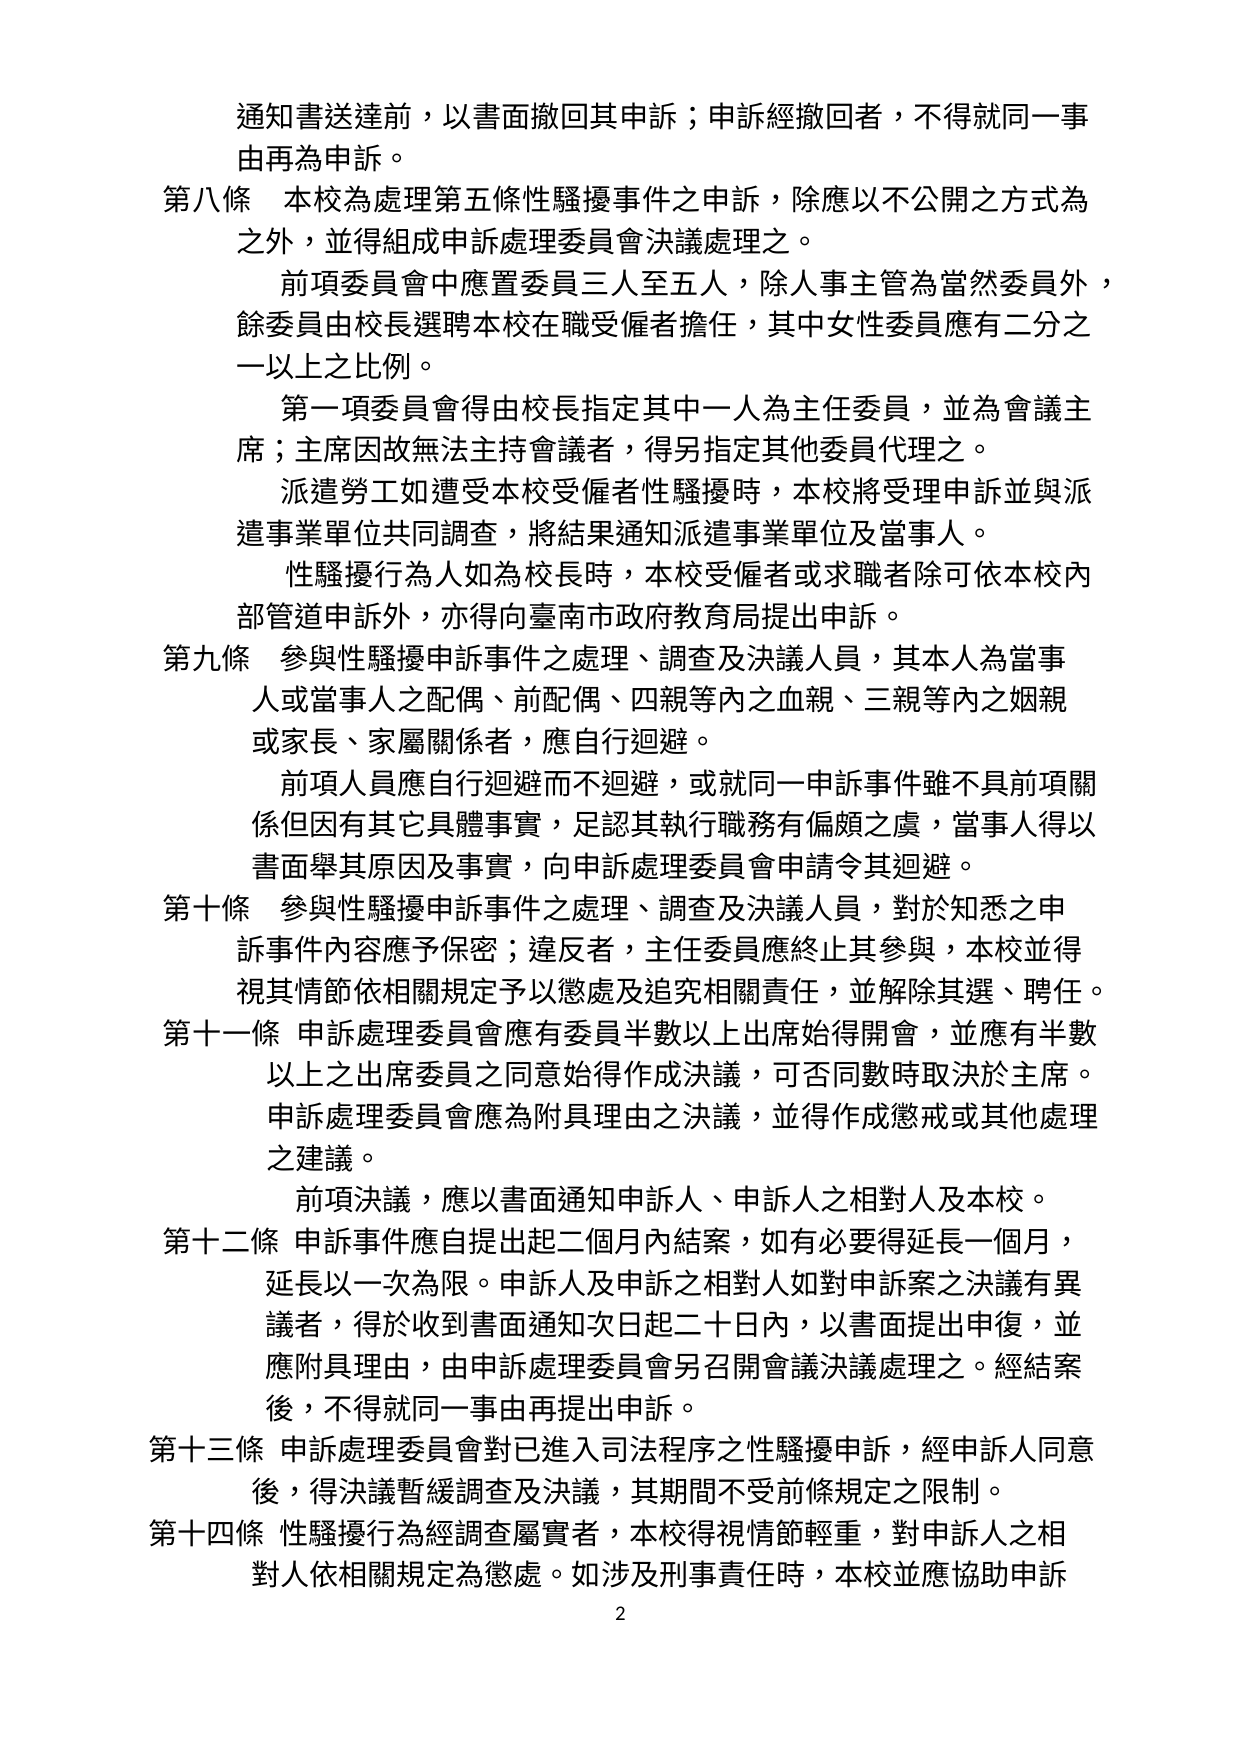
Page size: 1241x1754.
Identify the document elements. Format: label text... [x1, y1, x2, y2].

text 第十四條 性騷擾行為經調查屬實者，本校得視情節輕重，對申訴人之相對人依相關規定為懲處。如涉及刑事責任時，本校並應協助申訴 [148, 1511, 1092, 1594]
text 第八條 本校為處理第五條性騷擾事件之申訴，除應以不公開之方式為之外，並得組成申訴處理委員會決議處理之。 [163, 177, 1092, 261]
text 第十二條 申訴事件應自提出起二個月內結案，如有必要得延長一個月，延長以一次為限。申訴人及申訴之相對人如對申訴案之決議有異議者，得於收到書面通知次日起二十日內，以書面提出申復，並應附具理由，由申訴處理委員會另召開會議決議處理之。經結案後，不得就同一事由再提出申訴。 [162, 1219, 1100, 1427]
text 前項人員應自行迴避而不迴避，或就同一申訴事件雖不具前項關係但因有其它具體事實，足認其執行職務有偏頗之虞，當事人得以書面舉其原因及事實，向申訴處理委員會申請令其迴避。 [251, 761, 1100, 886]
text 第九條 參與性騷擾申訴事件之處理、調查及決議人員，其本人為當事人或當事人之配偶、前配偶、四親等內之血親、三親等內之姻親或家長、家屬關係者，應自行迴避。 [163, 636, 1092, 761]
text 派遣勞工如遭受本校受僱者性騷擾時，本校將受理申訴並與派遣事業單位共同調查，將結果通知派遣事業單位及當事人。 [236, 469, 1092, 552]
text 通知書送達前，以書面撤回其申訴；申訴經撤回者，不得就同一事由再為申訴。 [163, 94, 1092, 177]
text 前項委員會中應置委員三人至五人，除人事主管為當然委員外，餘委員由校長選聘本校在職受僱者擔任，其中女性委員應有二分之一以上之比例。 [236, 261, 1092, 386]
text 第十條 參與性騷擾申訴事件之處理、調查及決議人員，對於知悉之申訴事件內容應予保密；違反者，主任委員應終止其參與，本校並得視其情節依相關規定予以懲處及追究相關責任，並解除其選、聘任。 [163, 886, 1092, 1011]
text 第十一條 申訴處理委員會應有委員半數以上出席始得開會，並應有半數以上之出席委員之同意始得作成決議，可否同數時取決於主席。申訴處理委員會應為附具理由之決議，並得作成懲戒或其他處理之建議。 [162, 1011, 1100, 1177]
text 第十三條 申訴處理委員會對已進入司法程序之性騷擾申訴，經申訴人同意後，得決議暫緩調查及決議，其期間不受前條規定之限制。 [148, 1427, 1100, 1511]
text 第一項委員會得由校長指定其中一人為主任委員，並為會議主席；主席因故無法主持會議者，得另指定其他委員代理之。 [236, 386, 1092, 469]
text 性騷擾行為人如為校長時，本校受僱者或求職者除可依本校內部管道申訴外，亦得向臺南市政府教育局提出申訴。 [236, 552, 1092, 636]
text 前項決議，應以書面通知申訴人、申訴人之相對人及本校。 [295, 1177, 1092, 1219]
